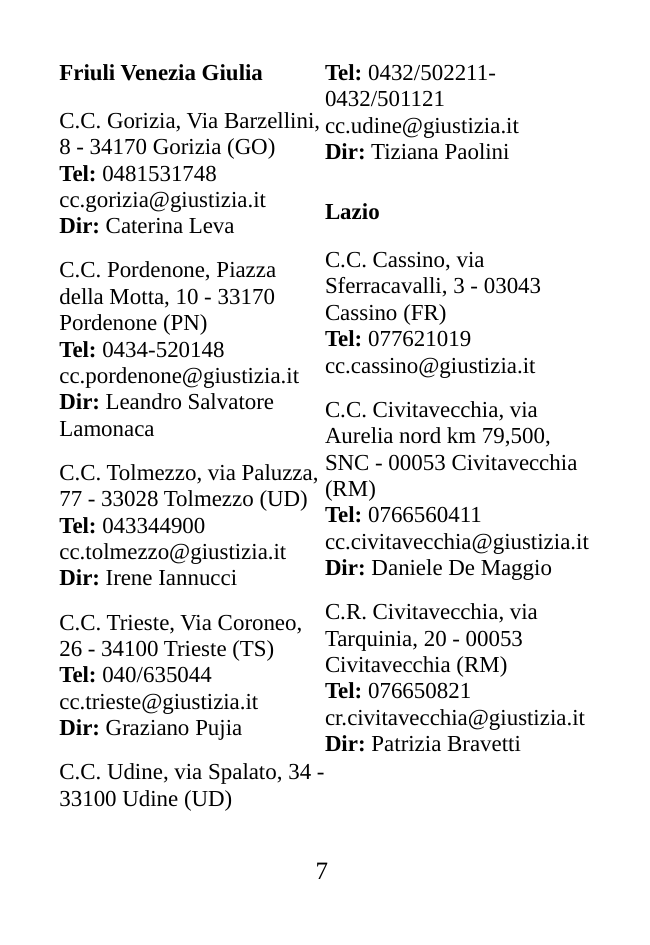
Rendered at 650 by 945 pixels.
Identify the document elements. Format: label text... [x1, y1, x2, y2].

text Tel: 0432/502211-0432/501121 cc.udine@giustizia.it Dir: Tiziana Paolini [325, 59, 591, 164]
text C.C. Udine, via Spalato, 34 - 33100 Udine (UD) [59, 758, 325, 811]
text C.C. Civitavecchia, via Aurelia nord km 79,500, SNC - 00053 Civitavecchia (RM) Tel: 0766560411 cc.civitavecchia@giustizia.it Dir: Daniele De Maggio [325, 396, 591, 580]
text C.C. Trieste, Via Coroneo, 26 - 34100 Trieste (TS) Tel: 040/635044 cc.trieste@giustizia.it Dir: Graziano Pujia [59, 609, 325, 740]
text C.R. Civitavecchia, via Tarquinia, 20 - 00053 Civitavecchia (RM) Tel: 076650821 cr.civitavecchia@giustizia.it Dir: Patrizia Bravetti [325, 598, 591, 756]
subtitle Friuli Venezia Giulia [59, 59, 325, 85]
text C.C. Tolmezzo, via Paluzza, 77 - 33028 Tolmezzo (UD) Tel: 043344900 cc.tolmezzo@giustizia.it Dir: Irene Iannucci [59, 459, 325, 591]
text C.C. Pordenone, Piazza della Motta, 10 - 33170 Pordenone (PN) Tel: 0434-520148 cc.pordenone@giustizia.it Dir: Leandro Salvatore Lamonaca [59, 257, 325, 441]
text C.C. Gorizia, Via Barzellini, 8 - 34170 Gorizia (GO) Tel: 0481531748 cc.gorizia@giustizia.it Dir: Caterina Leva [59, 107, 325, 239]
text C.C. Cassino, via Sferracavalli, 3 - 03043 Cassino (FR) Tel: 077621019 cc.cassino@giustizia.it [325, 246, 591, 378]
subtitle Lazio [325, 198, 591, 225]
